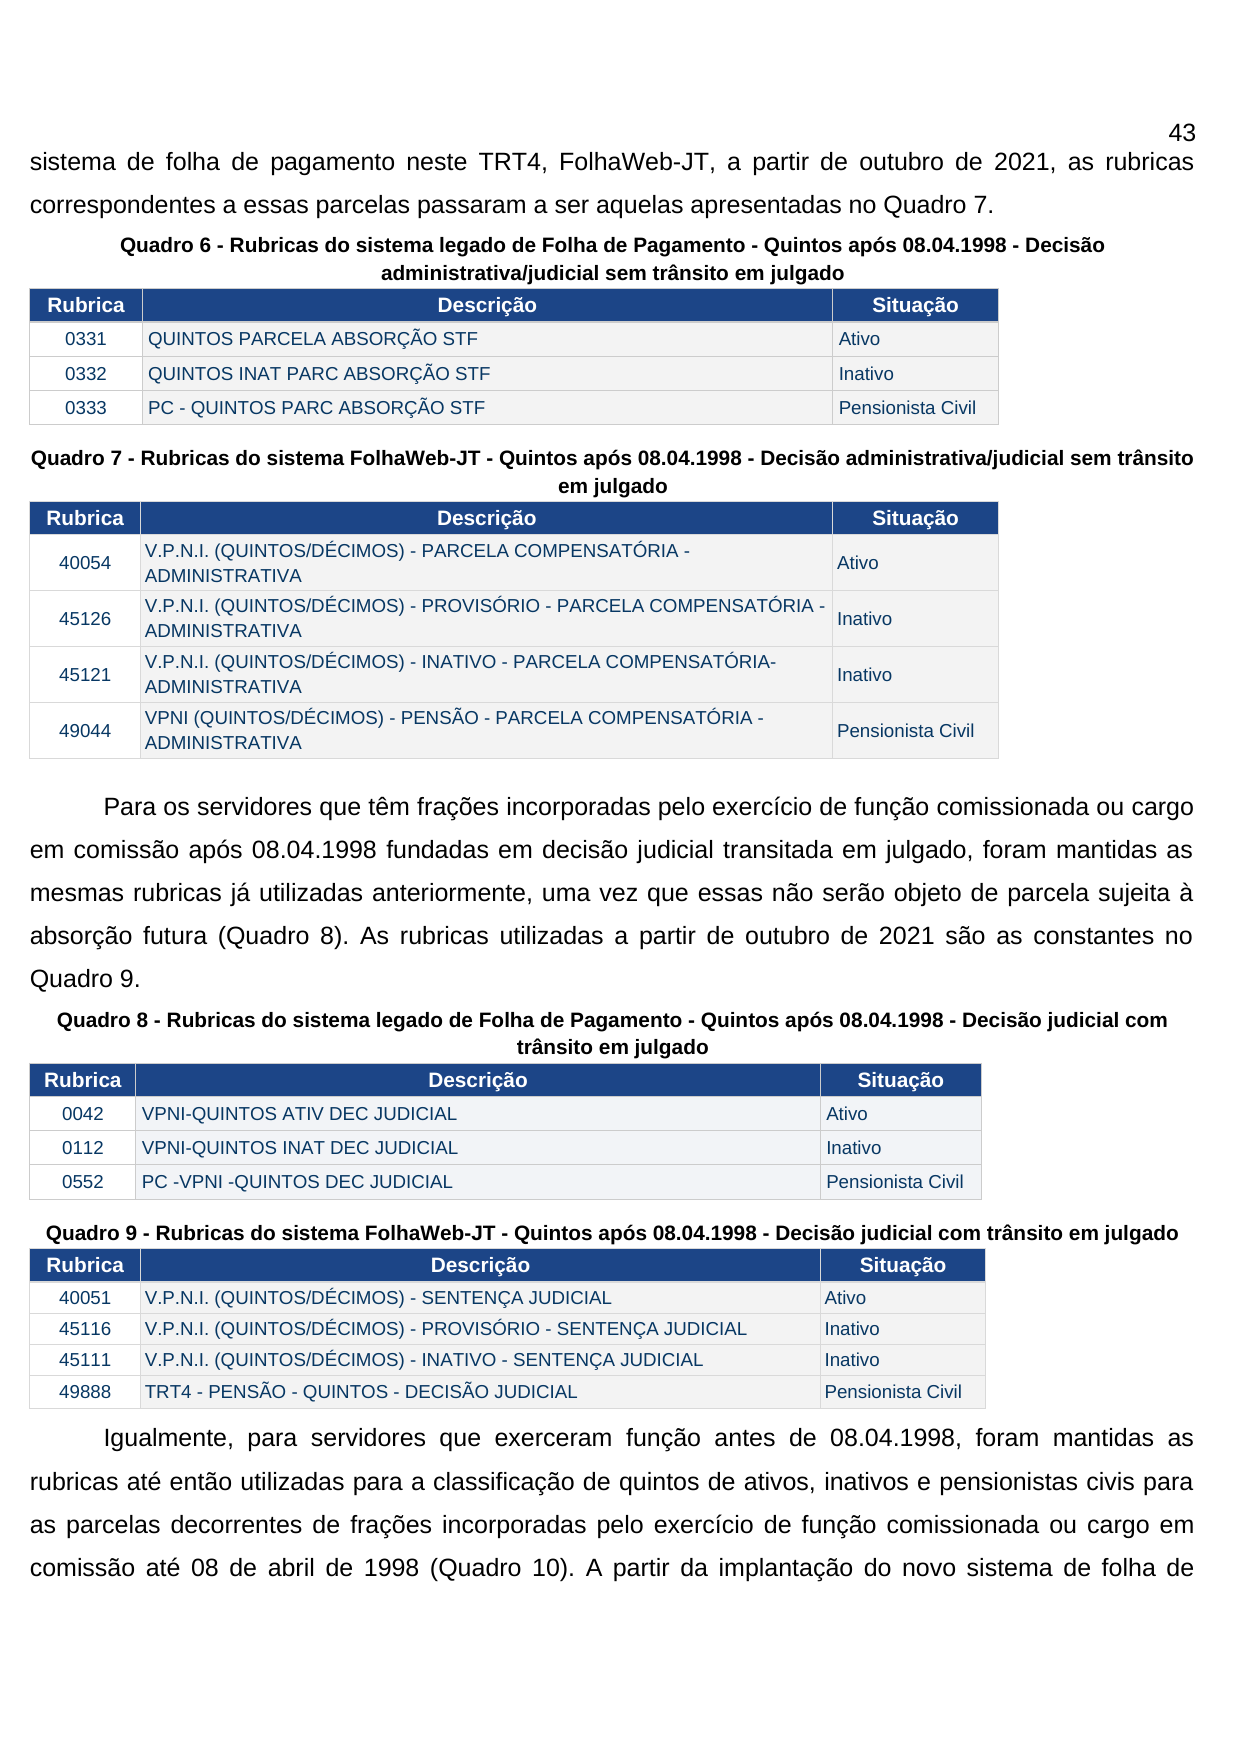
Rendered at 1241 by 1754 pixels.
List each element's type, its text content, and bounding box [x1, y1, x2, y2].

table_cell VPNI (QUINTOS/DÉCIMOS) - PENSÃO - PARCELA COMPENSATÓRIA - ADMINISTRATIVA [141, 703, 832, 758]
table_header Rubrica [30, 1249, 140, 1281]
text Para os servidores que têm frações incorporadas pelo exercício de função comissionada ou cargo em comissão após 08.04.1998 fundadas em decisão judicial transitada em julgado, foram mantidas as mesmas rubricas já utilizadas anteriormente, uma vez que essas não serão objeto de parcela sujeita à absorção futura (Quadro 8). As rubricas utilizadas a partir de outubro de 2021 são as constantes no Quadro 9. [29, 792, 1196, 993]
table_header Descrição [143, 289, 832, 321]
table_header Rubrica [30, 1064, 135, 1096]
table_cell Inativo [833, 591, 998, 646]
text Quadro 8 - Rubricas do sistema legado de Folha de Pagamento - Quintos após 08.04.1998 - Decisão judicial com trânsito em julgado [29, 1007, 1196, 1059]
table_cell Ativo [821, 1283, 985, 1313]
table_cell 40051 [30, 1283, 140, 1313]
table_header Rubrica [30, 289, 142, 321]
text Igualmente, para servidores que exerceram função antes de 08.04.1998, foram mantidas as rubricas até então utilizadas para a classificação de quintos de ativos, inativos e pensionistas civis para as parcelas decorrentes de frações incorporadas pelo exercício de função comissionada ou cargo em comissão até 08 de abril de 1998 (Quadro 10). A partir da implantação do novo sistema de folha de [29, 1423, 1196, 1581]
table_header Situação [821, 1249, 985, 1281]
table_cell V.P.N.I. (QUINTOS/DÉCIMOS) - SENTENÇA JUDICIAL [141, 1283, 820, 1313]
table_cell 0042 [30, 1097, 135, 1130]
table_cell TRT4 - PENSÃO - QUINTOS - DECISÃO JUDICIAL [141, 1376, 820, 1408]
table_cell Inativo [821, 1314, 985, 1344]
table_cell V.P.N.I. (QUINTOS/DÉCIMOS) - PARCELA COMPENSATÓRIA - ADMINISTRATIVA [141, 535, 832, 590]
table_cell 0332 [30, 357, 142, 390]
text sistema de folha de pagamento neste TRT4, FolhaWeb-JT, a partir de outubro de 2021, as rubricas correspondentes a essas parcelas passaram a ser aquelas apresentadas no Quadro 7. [29, 147, 1196, 219]
table_cell Inativo [821, 1345, 985, 1375]
table_cell Pensionista Civil [833, 391, 998, 424]
table_cell Ativo [833, 535, 998, 590]
table_cell QUINTOS INAT PARC ABSORÇÃO STF [143, 357, 832, 390]
table_cell 49888 [30, 1376, 140, 1408]
table_header Descrição [141, 502, 832, 534]
table_cell VPNI-QUINTOS INAT DEC JUDICIAL [136, 1131, 820, 1164]
table_cell 45126 [30, 591, 140, 646]
text Quadro 9 - Rubricas do sistema FolhaWeb-JT - Quintos após 08.04.1998 - Decisão judicial com trânsito em julgado [29, 1221, 1196, 1244]
table_header Situação [821, 1064, 981, 1096]
table_cell 0331 [30, 323, 142, 356]
table_header Situação [833, 502, 998, 534]
table_header Descrição [141, 1249, 820, 1281]
table_cell 0333 [30, 391, 142, 424]
table_cell QUINTOS PARCELA ABSORÇÃO STF [143, 323, 832, 356]
table_cell V.P.N.I. (QUINTOS/DÉCIMOS) - PROVISÓRIO - SENTENÇA JUDICIAL [141, 1314, 820, 1344]
table_cell Pensionista Civil [821, 1376, 985, 1408]
table_cell Ativo [833, 323, 998, 356]
table_cell 45111 [30, 1345, 140, 1375]
table_cell VPNI-QUINTOS ATIV DEC JUDICIAL [136, 1097, 820, 1130]
table_cell Pensionista Civil [833, 703, 998, 758]
table_cell 0552 [30, 1165, 135, 1199]
table_cell Inativo [821, 1131, 981, 1164]
table_cell PC -VPNI -QUINTOS DEC JUDICIAL [136, 1165, 820, 1199]
table_cell 0112 [30, 1131, 135, 1164]
text Quadro 7 - Rubricas do sistema FolhaWeb-JT - Quintos após 08.04.1998 - Decisão administrativa/judicial sem trânsito em julgado [29, 446, 1196, 497]
table_cell 45116 [30, 1314, 140, 1344]
table_cell PC - QUINTOS PARC ABSORÇÃO STF [143, 391, 832, 424]
table_cell V.P.N.I. (QUINTOS/DÉCIMOS) - INATIVO - PARCELA COMPENSATÓRIA- ADMINISTRATIVA [141, 647, 832, 702]
table_header Descrição [136, 1064, 820, 1096]
table_cell 49044 [30, 703, 140, 758]
table_cell Pensionista Civil [821, 1165, 981, 1199]
table_cell V.P.N.I. (QUINTOS/DÉCIMOS) - PROVISÓRIO - PARCELA COMPENSATÓRIA - ADMINISTRATIVA [141, 591, 832, 646]
table_cell V.P.N.I. (QUINTOS/DÉCIMOS) - INATIVO - SENTENÇA JUDICIAL [141, 1345, 820, 1375]
table_cell 45121 [30, 647, 140, 702]
table_header Situação [833, 289, 998, 321]
table_cell 40054 [30, 535, 140, 590]
table_cell Inativo [833, 647, 998, 702]
text Quadro 6 - Rubricas do sistema legado de Folha de Pagamento - Quintos após 08.04.1998 - Decisão administrativa/judicial sem trânsito em julgado [29, 233, 1196, 284]
table_cell Ativo [821, 1097, 981, 1130]
table_header Rubrica [30, 502, 140, 534]
table_cell Inativo [833, 357, 998, 390]
